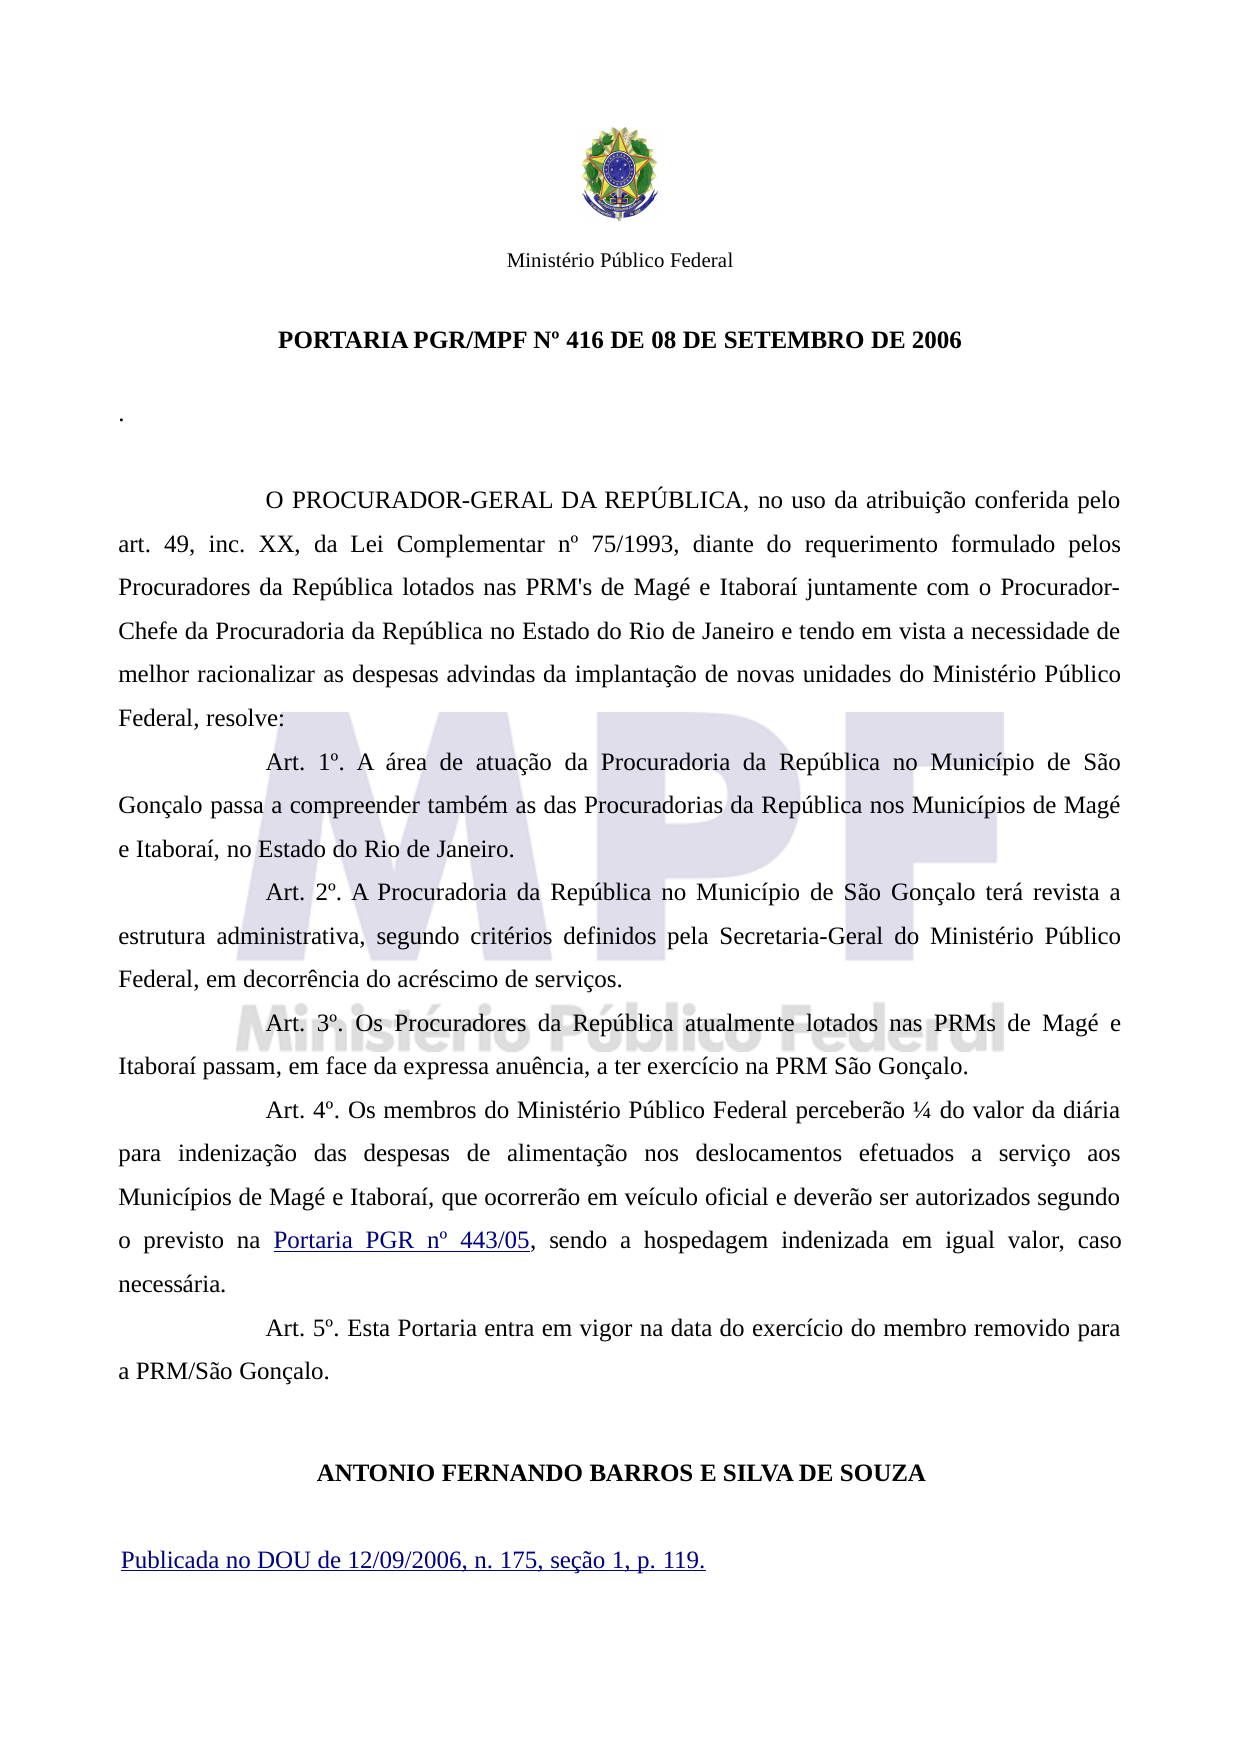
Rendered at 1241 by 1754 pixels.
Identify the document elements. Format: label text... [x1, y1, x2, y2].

text . [118, 398, 1122, 427]
text Art. 2º. A Procuradoria da República no Município de São Gonçalo terá revista a estrutura administrativa, segundo critérios definidos pela Secretaria-Geral do Ministério Público Federal, em decorrência do acréscimo de serviços. [118, 877, 1122, 993]
text Art. 4º. Os membros do Ministério Público Federal perceberão ¼ do valor da diária para indenização das despesas de alimentação nos deslocamentos efetuados a serviço aos Municípios de Magé e Itaboraí, que ocorrerão em veículo oficial e deverão ser autorizados segundo o previsto na Portaria PGR nº 443/05, sendo a hospedagem indenizada em igual valor, caso necessária. [118, 1095, 1122, 1298]
text O PROCURADOR-GERAL DA REPÚBLICA, no uso da atribuição conferida pelo art. 49, inc. XX, da Lei Complementar nº 75/1993, diante do requerimento formulado pelos Procuradores da República lotados nas PRM's de Magé e Itaboraí juntamente com o Procurador-Chefe da Procuradoria da República no Estado do Rio de Janeiro e tendo em vista a necessidade de melhor racionalizar as despesas advindas da implantação de novas unidades do Ministério Público Federal, resolve: [118, 485, 1122, 732]
text PORTARIA PGR/MPF Nº 416 DE 08 DE SETEMBRO DE 2006 [118, 325, 1122, 354]
text Publicada no DOU de 12/09/2006, n. 175, seção 1, p. 119. [121, 1545, 1122, 1574]
picture [236, 993, 1004, 1008]
picture [236, 862, 1004, 877]
text Art. 5º. Esta Portaria entra em vigor na data do exercício do membro removido para a PRM/São Gonçalo. [118, 1312, 1122, 1385]
picture [236, 732, 1004, 746]
text ANTONIO FERNANDO BARROS E SILVA DE SOUZA [121, 1458, 1122, 1487]
text Art. 1º. A área de atuação da Procuradoria da República no Município de São Gonçalo passa a compreender também as das Procuradorias da República nos Municípios de Magé e Itaboraí, no Estado do Rio de Janeiro. [118, 746, 1122, 862]
text Art. 3º. Os Procuradores da República atualmente lotados nas PRMs de Magé e Itaboraí passam, em face da expressa anuência, a ter exercício na PRM São Gonçalo. [118, 1008, 1122, 1080]
